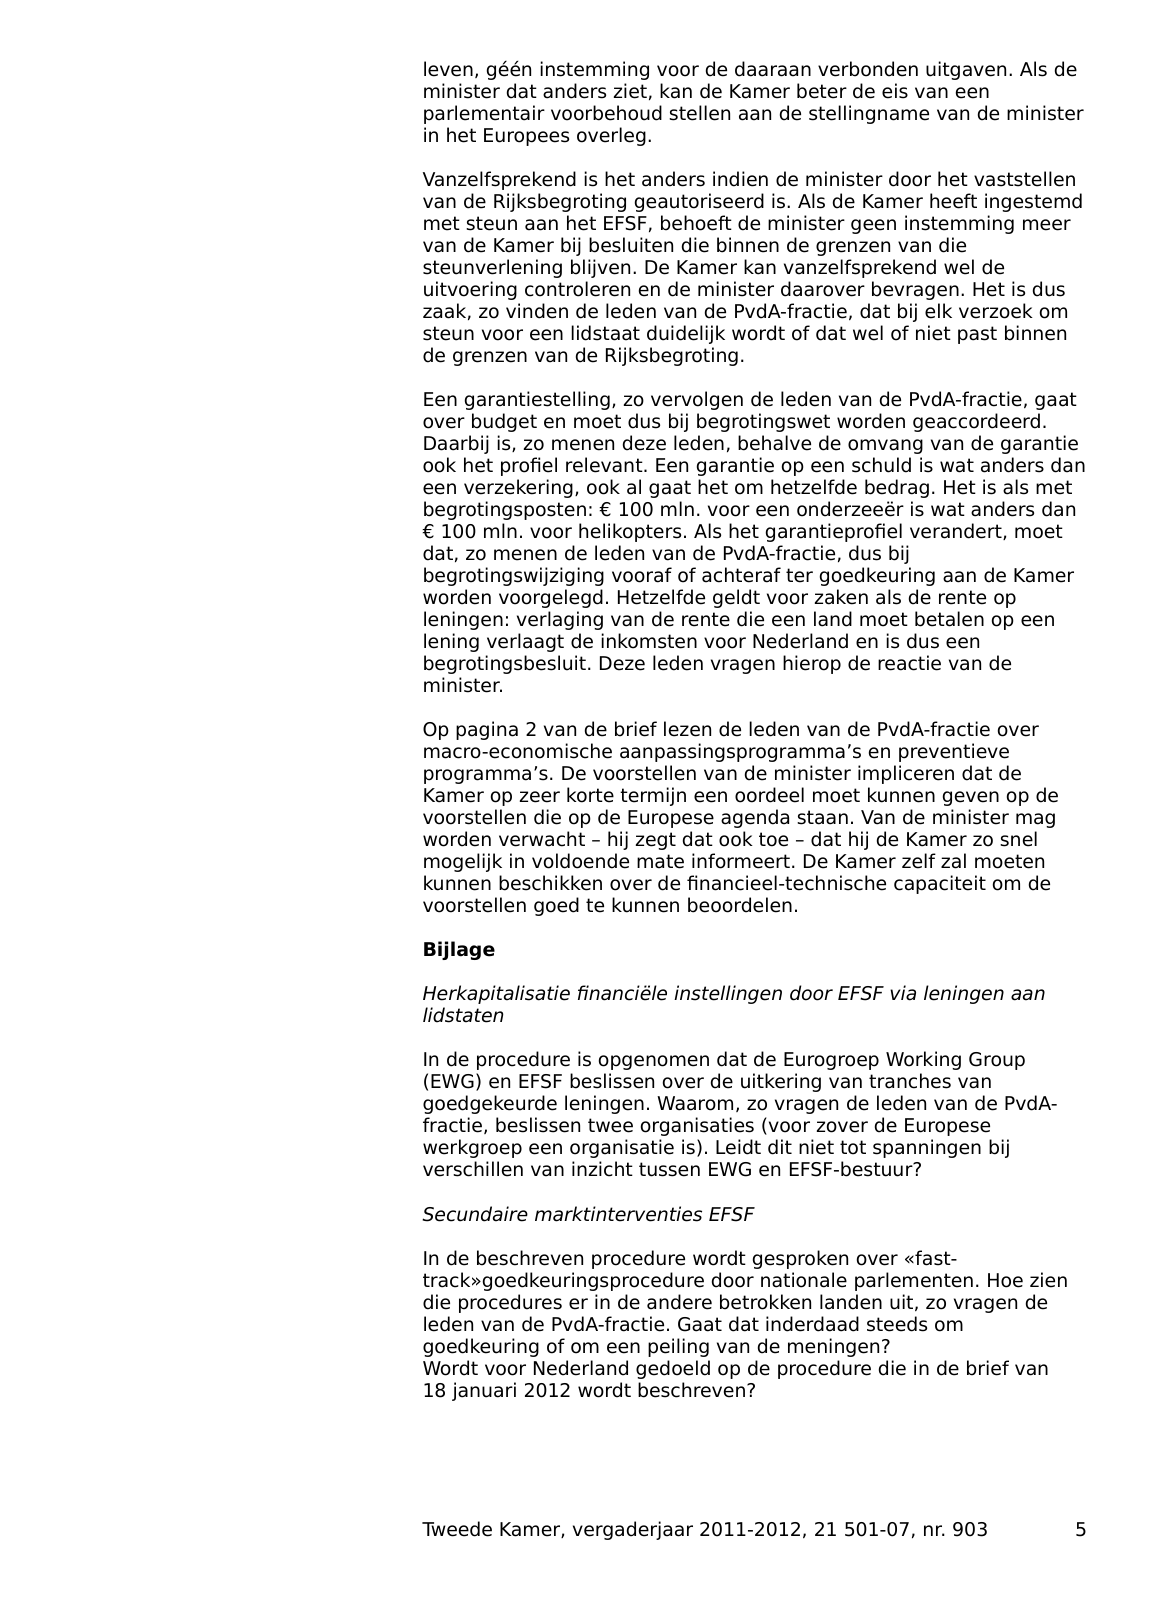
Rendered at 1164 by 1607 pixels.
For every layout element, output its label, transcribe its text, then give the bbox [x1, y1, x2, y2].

text leven, géén instemming voor de daaraan verbonden uitgaven. Als de minister dat anders ziet, kan de Kamer beter de eis van een parlementair voorbehoud stellen aan de stellingname van de minister in het Europees overleg. [422, 59, 1087, 147]
text Vanzelfsprekend is het anders indien de minister door het vaststellen van de Rijksbegroting geautoriseerd is. Als de Kamer heeft ingestemd met steun aan het EFSF, behoeft de minister geen instemming meer van de Kamer bij besluiten die binnen de grenzen van die steunverlening blijven. De Kamer kan vanzelfsprekend wel de uitvoering controleren en de minister daarover bevragen. Het is dus zaak, zo vinden de leden van de PvdA-fractie, dat bij elk verzoek om steun voor een lidstaat duidelijk wordt of dat wel of niet past binnen de grenzen van de Rijksbegroting. [422, 169, 1087, 367]
subtitle Herkapitalisatie financiële instellingen door EFSF via leningen aan lidstaten [422, 983, 1087, 1027]
text Wordt voor Nederland gedoeld op de procedure die in de brief van 18 januari 2012 wordt beschreven? [422, 1357, 1087, 1401]
subtitle Bijlage [422, 939, 1087, 961]
text Op pagina 2 van de brief lezen de leden van de PvdA-fractie over macro-economische aanpassingsprogramma’s en preventieve programma’s. De voorstellen van de minister impliceren dat de Kamer op zeer korte termijn een oordeel moet kunnen geven op de voorstellen die op de Europese agenda staan. Van de minister mag worden verwacht – hij zegt dat ook toe – dat hij de Kamer zo snel mogelijk in voldoende mate informeert. De Kamer zelf zal moeten kunnen beschikken over de financieel-technische capaciteit om de voorstellen goed te kunnen beoordelen. [422, 719, 1087, 917]
text Een garantiestelling, zo vervolgen de leden van de PvdA-fractie, gaat over budget en moet dus bij begrotingswet worden geaccordeerd. Daarbij is, zo menen deze leden, behalve de omvang van de garantie ook het profiel relevant. Een garantie op een schuld is wat anders dan een verzekering, ook al gaat het om hetzelfde bedrag. Het is als met begrotingsposten: € 100 mln. voor een onderzeeër is wat anders dan € 100 mln. voor helikopters. Als het garantieprofiel verandert, moet dat, zo menen de leden van de PvdA-fractie, dus bij begrotingswijziging vooraf of achteraf ter goedkeuring aan de Kamer worden voorgelegd. Hetzelfde geldt voor zaken als de rente op leningen: verlaging van de rente die een land moet betalen op een lening verlaagt de inkomsten voor Nederland en is dus een begrotingsbesluit. Deze leden vragen hierop de reactie van de minister. [422, 389, 1087, 697]
subtitle Secundaire marktinterventies EFSF [422, 1203, 1087, 1225]
text In de beschreven procedure wordt gesproken over «fast-track»goedkeuringsprocedure door nationale parlementen. Hoe zien die procedures er in de andere betrokken landen uit, zo vragen de leden van de PvdA-fractie. Gaat dat inderdaad steeds om goedkeuring of om een peiling van de meningen? [422, 1248, 1087, 1357]
text In de procedure is opgenomen dat de Eurogroep Working Group (EWG) en EFSF beslissen over de uitkering van tranches van goedgekeurde leningen. Waarom, zo vragen de leden van de PvdA-fractie, beslissen twee organisaties (voor zover de Europese werkgroep een organisatie is). Leidt dit niet tot spanningen bij verschillen van inzicht tussen EWG en EFSF-bestuur? [422, 1049, 1087, 1181]
